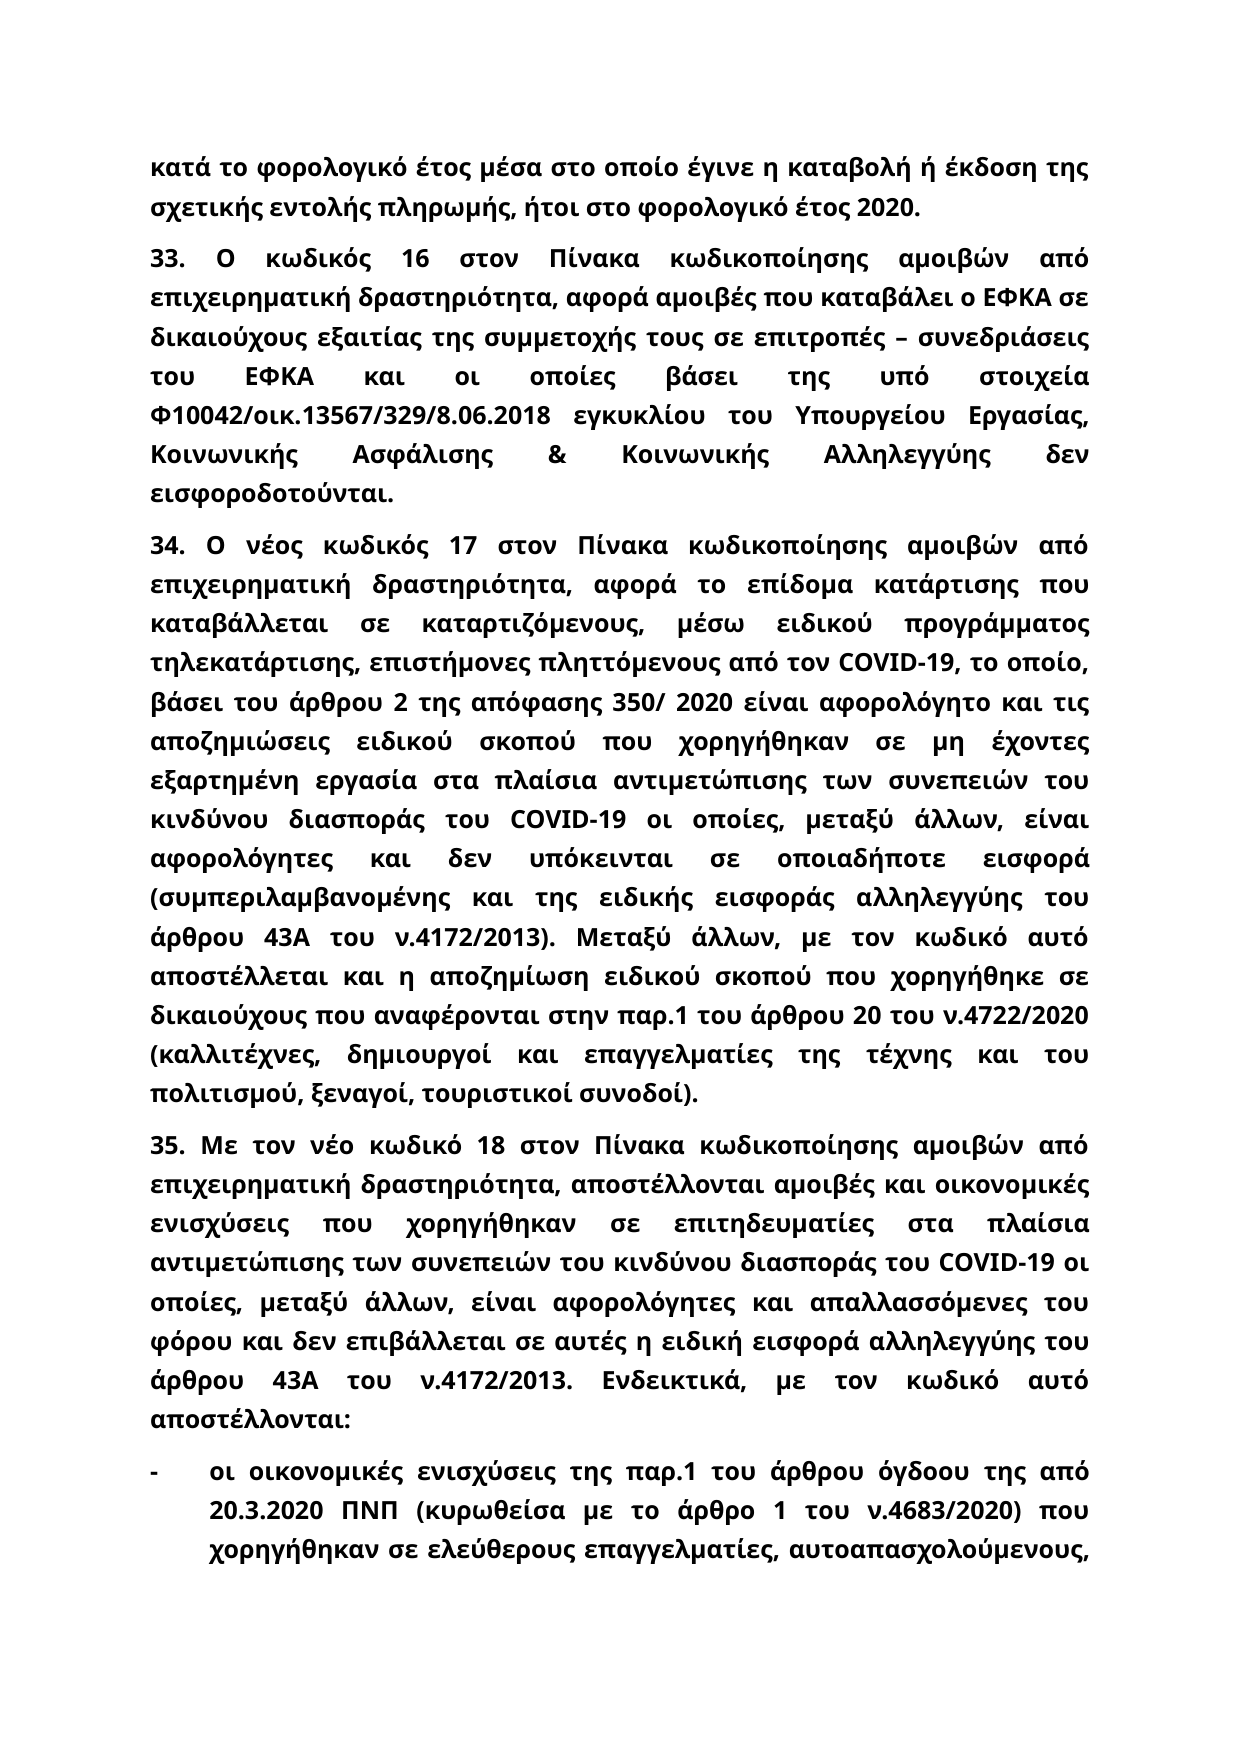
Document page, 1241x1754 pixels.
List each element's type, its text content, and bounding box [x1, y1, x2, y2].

text κατά το φορολογικό έτος μέσα στο οποίο έγινε η καταβολή ή έκδοση της σχετικής εντολής πληρωμής, ήτοι στο φορολογικό έτος 2020. [150, 150, 1090, 223]
list - οι οικονομικές ενισχύσεις της παρ.1 του άρθρου όγδοου της από 20.3.2020 ΠΝΠ (κυρωθείσα με το άρθρο 1 του ν.4683/2020) που χορηγήθηκαν σε ελεύθερους επαγγελματίες, αυτοαπασχολούμενους, [150, 1453, 1090, 1566]
text 34. Ο νέος κωδικός 17 στον Πίνακα κωδικοποίησης αμοιβών από επιχειρηματική δραστηριότητα, αφορά το επίδομα κατάρτισης που καταβάλλεται σε καταρτιζόμενους, μέσω ειδικού προγράμματος τηλεκατάρτισης, επιστήμονες πληττόμενους από τον COVID-19, το οποίο, βάσει του άρθρου 2 της απόφασης 350/ 2020 είναι αφορολόγητο και τις αποζημιώσεις ειδικού σκοπού που χορηγήθηκαν σε μη έχοντες εξαρτημένη εργασία στα πλαίσια αντιμετώπισης των συνεπειών του κινδύνου διασποράς του COVID-19 οι οποίες, μεταξύ άλλων, είναι αφορολόγητες και δεν υπόκεινται σε οποιαδήποτε εισφορά (συμπεριλαμβανομένης και της ειδικής εισφοράς αλληλεγγύης του άρθρου 43Α του ν.4172/2013). Μεταξύ άλλων, με τον κωδικό αυτό αποστέλλεται και η αποζημίωση ειδικού σκοπού που χορηγήθηκε σε δικαιούχους που αναφέρονται στην παρ.1 του άρθρου 20 του ν.4722/2020 (καλλιτέχνες, δημιουργοί και επαγγελματίες της τέχνης και του πολιτισμού, ξεναγοί, τουριστικοί συνοδοί). [150, 527, 1090, 1110]
text 33. Ο κωδικός 16 στον Πίνακα κωδικοποίησης αμοιβών από επιχειρηματική δραστηριότητα, αφορά αμοιβές που καταβάλει ο ΕΦΚΑ σε δικαιούχους εξαιτίας της συμμετοχής τους σε επιτροπές – συνεδριάσεις του ΕΦΚΑ και οι οποίες βάσει της υπό στοιχεία Φ10042/οικ.13567/329/8.06.2018 εγκυκλίου του Υπουργείου Εργασίας, Κοινωνικής Ασφάλισης & Κοινωνικής Αλληλεγγύης δεν εισφοροδοτούνται. [150, 241, 1090, 510]
text 35. Με τον νέο κωδικό 18 στον Πίνακα κωδικοποίησης αμοιβών από επιχειρηματική δραστηριότητα, αποστέλλονται αμοιβές και οικονομικές ενισχύσεις που χορηγήθηκαν σε επιτηδευματίες στα πλαίσια αντιμετώπισης των συνεπειών του κινδύνου διασποράς του COVID-19 οι οποίες, μεταξύ άλλων, είναι αφορολόγητες και απαλλασσόμενες του φόρου και δεν επιβάλλεται σε αυτές η ειδική εισφορά αλληλεγγύης του άρθρου 43Α του ν.4172/2013. Ενδεικτικά, με τον κωδικό αυτό αποστέλλονται: [150, 1127, 1090, 1436]
